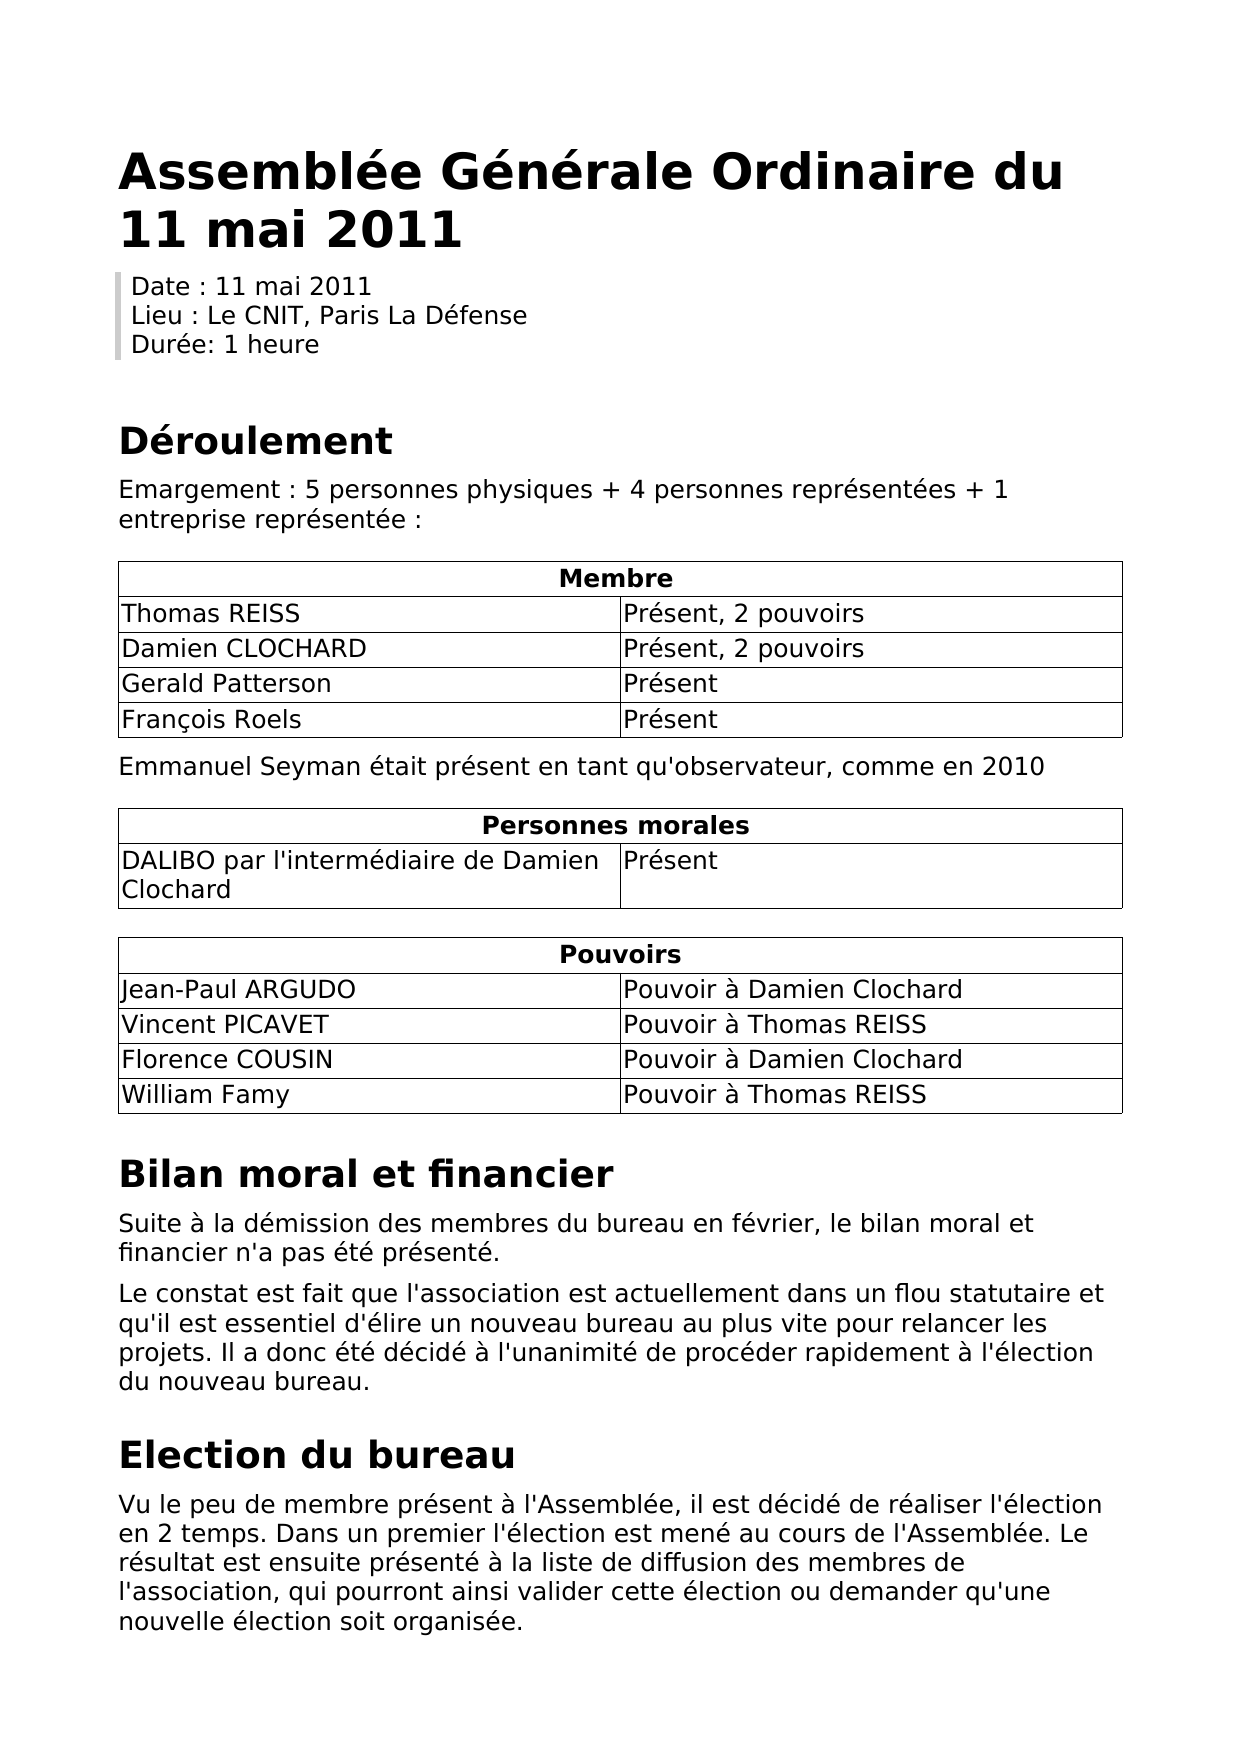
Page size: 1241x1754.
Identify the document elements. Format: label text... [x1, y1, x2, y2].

table_header Date : 11 mai 2011 Lieu : Le CNIT, Paris La Défense Durée: 1 heure [121, 272, 1122, 359]
table_cell Pouvoir à Damien Clochard [621, 974, 1122, 1007]
table_cell François Roels [119, 703, 620, 737]
table_cell Pouvoir à Thomas REISS [621, 1079, 1122, 1113]
subtitle Assemblée Générale Ordinaire du 11 mai 2011 [118, 143, 1122, 259]
table_cell Présent, 2 pouvoirs [621, 633, 1122, 667]
text Suite à la démission des membres du bureau en février, le bilan moral et financier n'a pas été présenté. [118, 1209, 1122, 1267]
table_header Pouvoirs [119, 938, 1122, 972]
subtitle Déroulement [118, 419, 1122, 463]
table_cell Présent [621, 668, 1122, 702]
table_cell William Famy [119, 1079, 620, 1113]
table_cell Gerald Patterson [119, 668, 620, 702]
table_cell Damien CLOCHARD [119, 633, 620, 667]
table_cell Thomas REISS [119, 597, 620, 632]
table_header Personnes morales [119, 809, 1122, 843]
table_cell Pouvoir à Damien Clochard [621, 1044, 1122, 1078]
table_header Membre [119, 562, 1122, 596]
subtitle Election du bureau [118, 1434, 1122, 1477]
table_cell Vincent PICAVET [119, 1009, 620, 1043]
subtitle Bilan moral et financier [118, 1153, 1122, 1196]
text Vu le peu de membre présent à l'Assemblée, il est décidé de réaliser l'élection en 2 temps. Dans un premier l'élection est mené au cours de l'Assemblée. Le résultat est ensuite présenté à la liste de diffusion des membres de l'association, qui pourront ainsi valider cette élection ou demander qu'une nouvelle élection soit organisée. [118, 1490, 1122, 1636]
text Emargement : 5 personnes physiques + 4 personnes représentées + 1 entreprise représentée : [118, 476, 1122, 534]
table_cell Florence COUSIN [119, 1044, 620, 1078]
table_cell Présent [621, 703, 1122, 737]
text Le constat est fait que l'association est actuellement dans un flou statutaire et qu'il est essentiel d'élire un nouveau bureau au plus vite pour relancer les projets. Il a donc été décidé à l'unanimité de procéder rapidement à l'élection du nouveau bureau. [118, 1280, 1122, 1396]
table_cell Pouvoir à Thomas REISS [621, 1009, 1122, 1043]
text Emmanuel Seyman était présent en tant qu'observateur, comme en 2010 [118, 752, 1122, 781]
table_cell Présent, 2 pouvoirs [621, 597, 1122, 632]
table_cell DALIBO par l'intermédiaire de Damien Clochard [119, 844, 620, 908]
table_cell Jean-Paul ARGUDO [119, 974, 620, 1007]
table_cell Présent [621, 844, 1122, 908]
